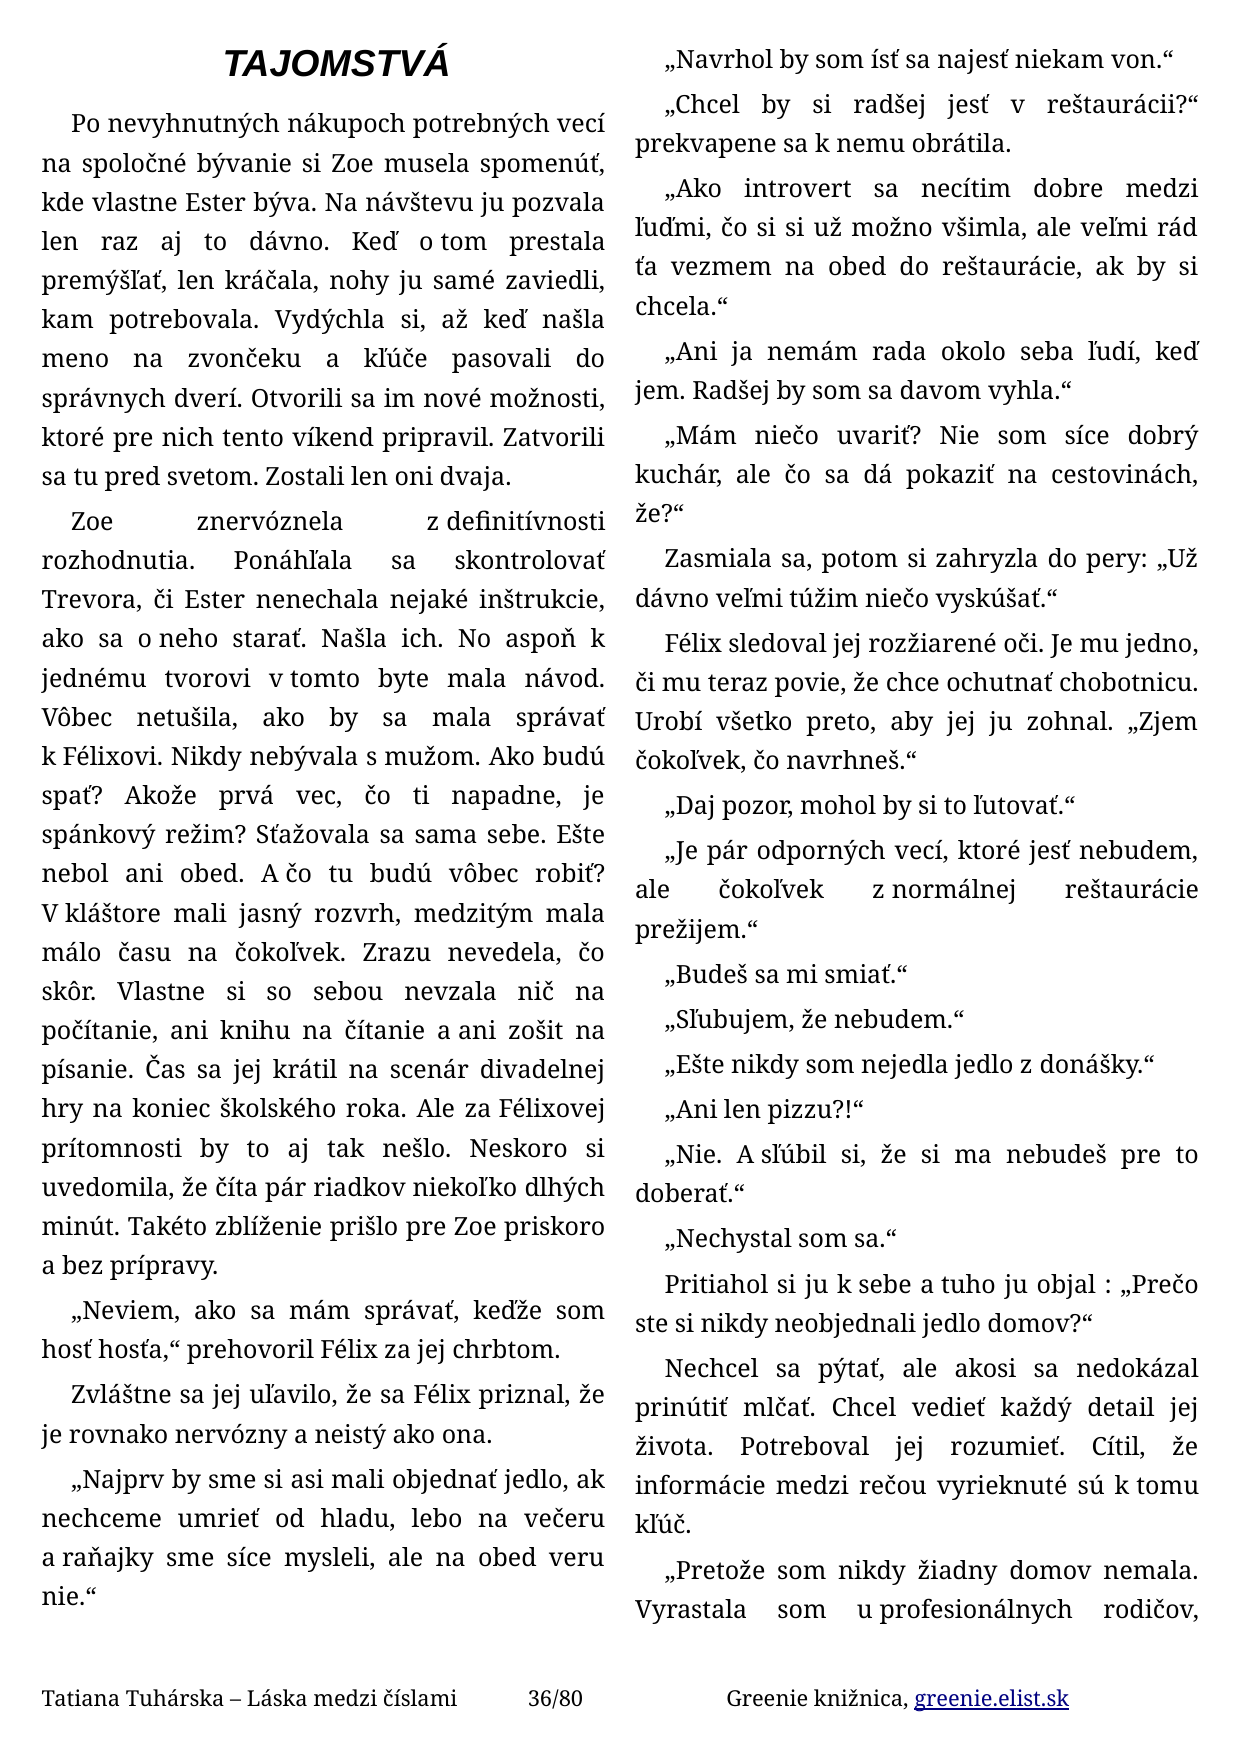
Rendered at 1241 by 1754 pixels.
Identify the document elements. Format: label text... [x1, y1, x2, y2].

text „Pretože som nikdy žiadny domov nemala. Vyrastala som u profesionálnych rodičov, [635, 1552, 1199, 1626]
text „Je pár odporných vecí, ktoré jesť nebudem, ale čokoľvek z normálnej reštaurácie prežijem.“ [635, 833, 1199, 945]
text Zvláštne sa jej uľavilo, že sa Félix priznal, že je rovnako nervózny a neistý ako ona. [41, 1377, 605, 1450]
text „Daj pozor, mohol by si to ľutovať.“ [635, 788, 1199, 822]
text „Budeš sa mi smiať.“ [635, 956, 1199, 991]
text Po nevyhnutných nákupoch potrebných vecí na spoločné bývanie si Zoe musela spomenúť, kde vlastne Ester býva. Na návštevu ju pozvala len raz aj to dávno. Keď o tom prestala premýšľať, len kráčala, nohy ju samé zaviedli, kam potrebovala. Vydýchla si, až keď našla meno na zvončeku a kľúče pasovali do správnych dverí. Otvorili sa im nové možnosti, ktoré pre nich tento víkend pripravil. Zatvorili sa tu pred svetom. Zostali len oni dvaja. [41, 106, 605, 493]
text „Ešte nikdy som nejedla jedlo z donášky.“ [635, 1047, 1199, 1081]
text „Chcel by si radšej jesť v reštaurácii?“ prekvapene sa k nemu obrátila. [635, 86, 1199, 160]
text „Ako introvert sa necítim dobre medzi ľuďmi, čo si si už možno všimla, ale veľmi rád ťa vezmem na obed do reštaurácie, ak by si chcela.“ [635, 171, 1199, 322]
text „Ani ja nemám rada okolo seba ľudí, keď jem. Radšej by som sa davom vyhla.“ [635, 333, 1199, 407]
text „Nie. A sľúbil si, že si ma nebudeš pre to doberať.“ [635, 1137, 1199, 1210]
text „Sľubujem, že nebudem.“ [635, 1002, 1199, 1036]
text Zoe znervóznela z definitívnosti rozhodnutia. Ponáhľala sa skontrolovať Trevora, či Ester nenechala nejaké inštrukcie, ako sa o neho starať. Našla ich. No aspoň k jednému tvorovi v tomto byte mala návod. Vôbec netušila, ako by sa mala správať k Félixovi. Nikdy nebývala s mužom. Ako budú spať? Akože prvá vec, čo ti napadne, je spánkový režim? Sťažovala sa sama sebe. Ešte nebol ani obed. A čo tu budú vôbec robiť? V kláštore mali jasný rozvrh, medzitým mala málo času na čokoľvek. Zrazu nevedela, čo skôr. Vlastne si so sebou nevzala nič na počítanie, ani knihu na čítanie a ani zošit na písanie. Čas sa jej krátil na scenár divadelnej hry na koniec školského roka. Ale za Félixovej prítomnosti by to aj tak nešlo. Neskoro si uvedomila, že číta pár riadkov niekoľko dlhých minút. Takéto zblíženie prišlo pre Zoe priskoro a bez prípravy. [41, 504, 605, 1282]
subtitle TAJOMSTVÁ [71, 41, 605, 84]
text Nechcel sa pýtať, ale akosi sa nedokázal prinútiť mlčať. Chcel vedieť každý detail jej života. Potreboval jej rozumieť. Cítil, že informácie medzi rečou vyrieknuté sú k tomu kľúč. [635, 1351, 1199, 1541]
text Zasmiala sa, potom si zahryzla do pery: „Už dávno veľmi túžim niečo vyskúšať.“ [635, 541, 1199, 614]
text Félix sledoval jej rozžiarené oči. Je mu jedno, či mu teraz povie, že chce ochutnať chobotnicu. Urobí všetko preto, aby jej ju zohnal. „Zjem čokoľvek, čo navrhneš.“ [635, 625, 1199, 777]
text „Mám niečo uvariť? Nie som síce dobrý kuchár, ale čo sa dá pokaziť na cestovinách, že?“ [635, 418, 1199, 530]
text „Nechystal som sa.“ [635, 1221, 1199, 1255]
text „Navrhol by som ísť sa najesť niekam von.“ [635, 41, 1199, 75]
text „Ani len pizzu?!“ [635, 1092, 1199, 1126]
text Pritiahol si ju k sebe a tuho ju objal : „Prečo ste si nikdy neobjednali jedlo domov?“ [635, 1266, 1199, 1339]
text „Neviem, ako sa mám správať, keďže som hosť hosťa,“ prehovoril Félix za jej chrbtom. [41, 1293, 605, 1366]
text „Najprv by sme si asi mali objednať jedlo, ak nechceme umrieť od hladu, lebo na večeru a raňajky sme síce mysleli, ale na obed veru nie.“ [41, 1461, 605, 1613]
